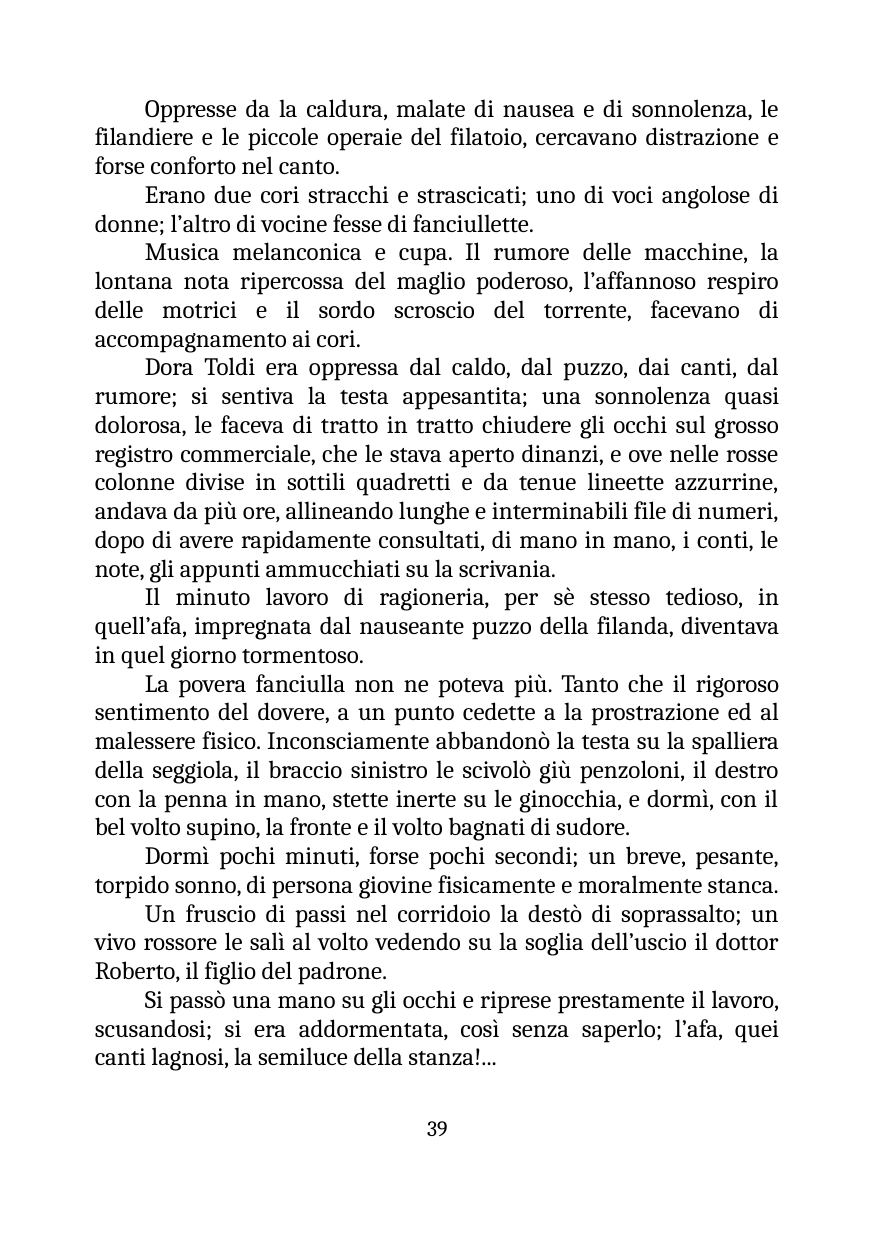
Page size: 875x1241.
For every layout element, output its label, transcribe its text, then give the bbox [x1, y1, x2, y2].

text Musica melanconica e cupa. Il rumore delle macchine, la lontana nota ripercossa del maglio poderoso, l’affannoso respiro delle motrici e il sordo scroscio del torrente, facevano di accompagnamento ai cori. [94, 238, 779, 353]
text Si passò una mano su gli occhi e riprese prestamente il lavoro, scusandosi; si era addormentata, così senza saperlo; l’afa, quei canti lagnosi, la semiluce della stanza!... [94, 986, 779, 1072]
text La povera fanciulla non ne poteva più. Tanto che il rigoroso sentimento del dovere, a un punto cedette a la prostrazione ed al malessere fisico. Inconsciamente abbandonò la testa su la spalliera della seggiola, il braccio sinistro le scivolò giù penzoloni, il destro con la penna in mano, stette inerte su le ginocchia, e dormì, con il bel volto supino, la fronte e il volto bagnati di sudore. [94, 669, 779, 842]
text Erano due cori stracchi e strascicati; uno di voci angolose di donne; l’altro di vocine fesse di fanciullette. [94, 181, 779, 238]
text Dora Toldi era oppressa dal caldo, dal puzzo, dai canti, dal rumore; si sentiva la testa appesantita; una sonnolenza quasi dolorosa, le faceva di tratto in tratto chiudere gli occhi sul grosso registro commerciale, che le stava aperto dinanzi, e ove nelle rosse colonne divise in sottili quadretti e da tenue lineette azzurrine, andava da più ore, allineando lunghe e interminabili file di numeri, dopo di avere rapidamente consultati, di mano in mano, i conti, le note, gli appunti ammucchiati su la scrivania. [94, 353, 779, 583]
text Oppresse da la caldura, malate di nausea e di sonnolenza, le filandiere e le piccole operaie del filatoio, cercavano distrazione e forse conforto nel canto. [94, 94, 779, 181]
text Dormì pochi minuti, forse pochi secondi; un breve, pesante, torpido sonno, di persona giovine fisicamente e moralmente stanca. [94, 842, 779, 899]
text Il minuto lavoro di ragioneria, per sè stesso tedioso, in quell’afa, impregnata dal nauseante puzzo della filanda, diventava in quel giorno tormentoso. [94, 583, 779, 669]
text Un fruscio di passi nel corridoio la destò di soprassalto; un vivo rossore le salì al volto vedendo su la soglia dell’uscio il dottor Roberto, il figlio del padrone. [94, 899, 779, 986]
